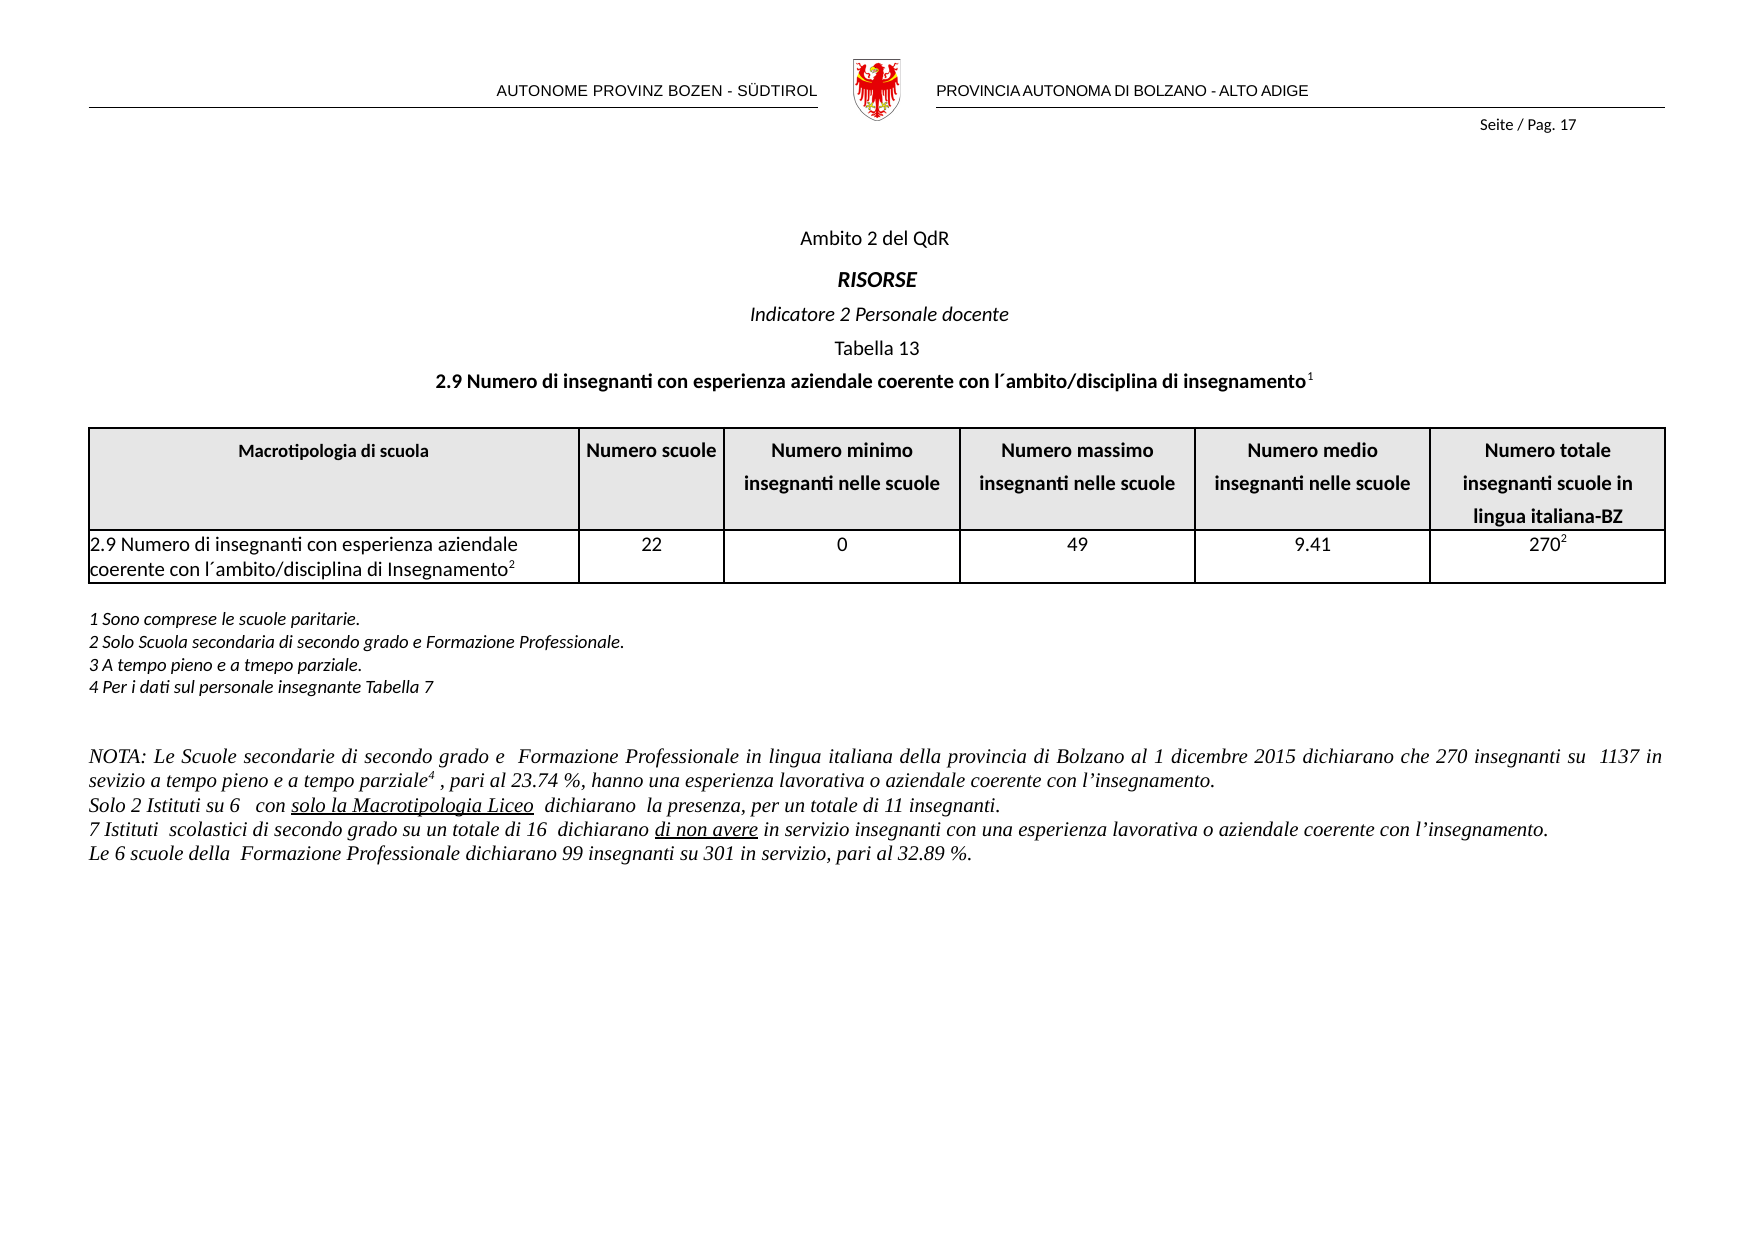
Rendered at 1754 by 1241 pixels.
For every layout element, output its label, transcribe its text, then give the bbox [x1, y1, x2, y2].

text 2 Solo Scuola secondaria di secondo grado e Formazione Professionale. [88, 630, 1665, 653]
table_cell Numero minimo insegnanti nelle scuole [725, 429, 959, 529]
text Solo 2 Istituti su 6 con solo la Macrotipologia Liceo dichiarano la presenza, per un totale di 11 insegnanti. [88, 792, 1665, 817]
table_cell Numero totale insegnanti scuole in lingua italiana-BZ [1431, 429, 1664, 529]
text Le 6 scuole della Formazione Professionale dichiarano 99 insegnanti su 301 in servizio, pari al 32.89 %. [88, 841, 1665, 865]
text 7 Istituti scolastici di secondo grado su un totale di 16 dichiarano di non avere in servizio insegnanti con una esperienza lavorativa o aziendale coerente con l’insegnamento. [88, 817, 1665, 841]
table_cell 0 [725, 531, 959, 582]
table_cell 9.41 [1196, 531, 1429, 582]
table_header Ambito 2 del QdR RISORSE Indicatore 2 Personale docente Tabella 13 2.9 Numero di insegnanti con esperienza aziendale coerente con l´ambito/disciplina di insegnamento1 [89, 225, 1665, 427]
text NOTA: Le Scuole secondarie di secondo grado e Formazione Professionale in lingua italiana della provincia di Bolzano al 1 dicembre 2015 dichiarano che 270 insegnanti su 1137 in sevizio a tempo pieno e a tempo parziale4 , pari al 23.74 %, hanno una esperienza lavorativa o aziendale coerente con l’insegnamento. [88, 744, 1665, 792]
table_cell 49 [961, 531, 1194, 582]
text 1 Sono comprese le scuole paritarie. [88, 607, 1665, 630]
table_cell 22 [580, 531, 723, 582]
text 3 A tempo pieno e a tmepo parziale. [88, 653, 1665, 676]
table_cell Numero scuole [580, 429, 723, 529]
table_cell 2702 [1431, 531, 1664, 582]
table_cell Numero massimo insegnanti nelle scuole [961, 429, 1194, 529]
table_cell Macrotipologia di scuola [90, 429, 578, 529]
text 4 Per i dati sul personale insegnante Tabella 7 [88, 676, 1665, 698]
table_cell Numero medio insegnanti nelle scuole [1196, 429, 1429, 529]
picture [853, 59, 901, 121]
table_cell 2.9 Numero di insegnanti con esperienza aziendale coerente con l´ambito/disciplina di Insegnamento2 [90, 531, 578, 582]
